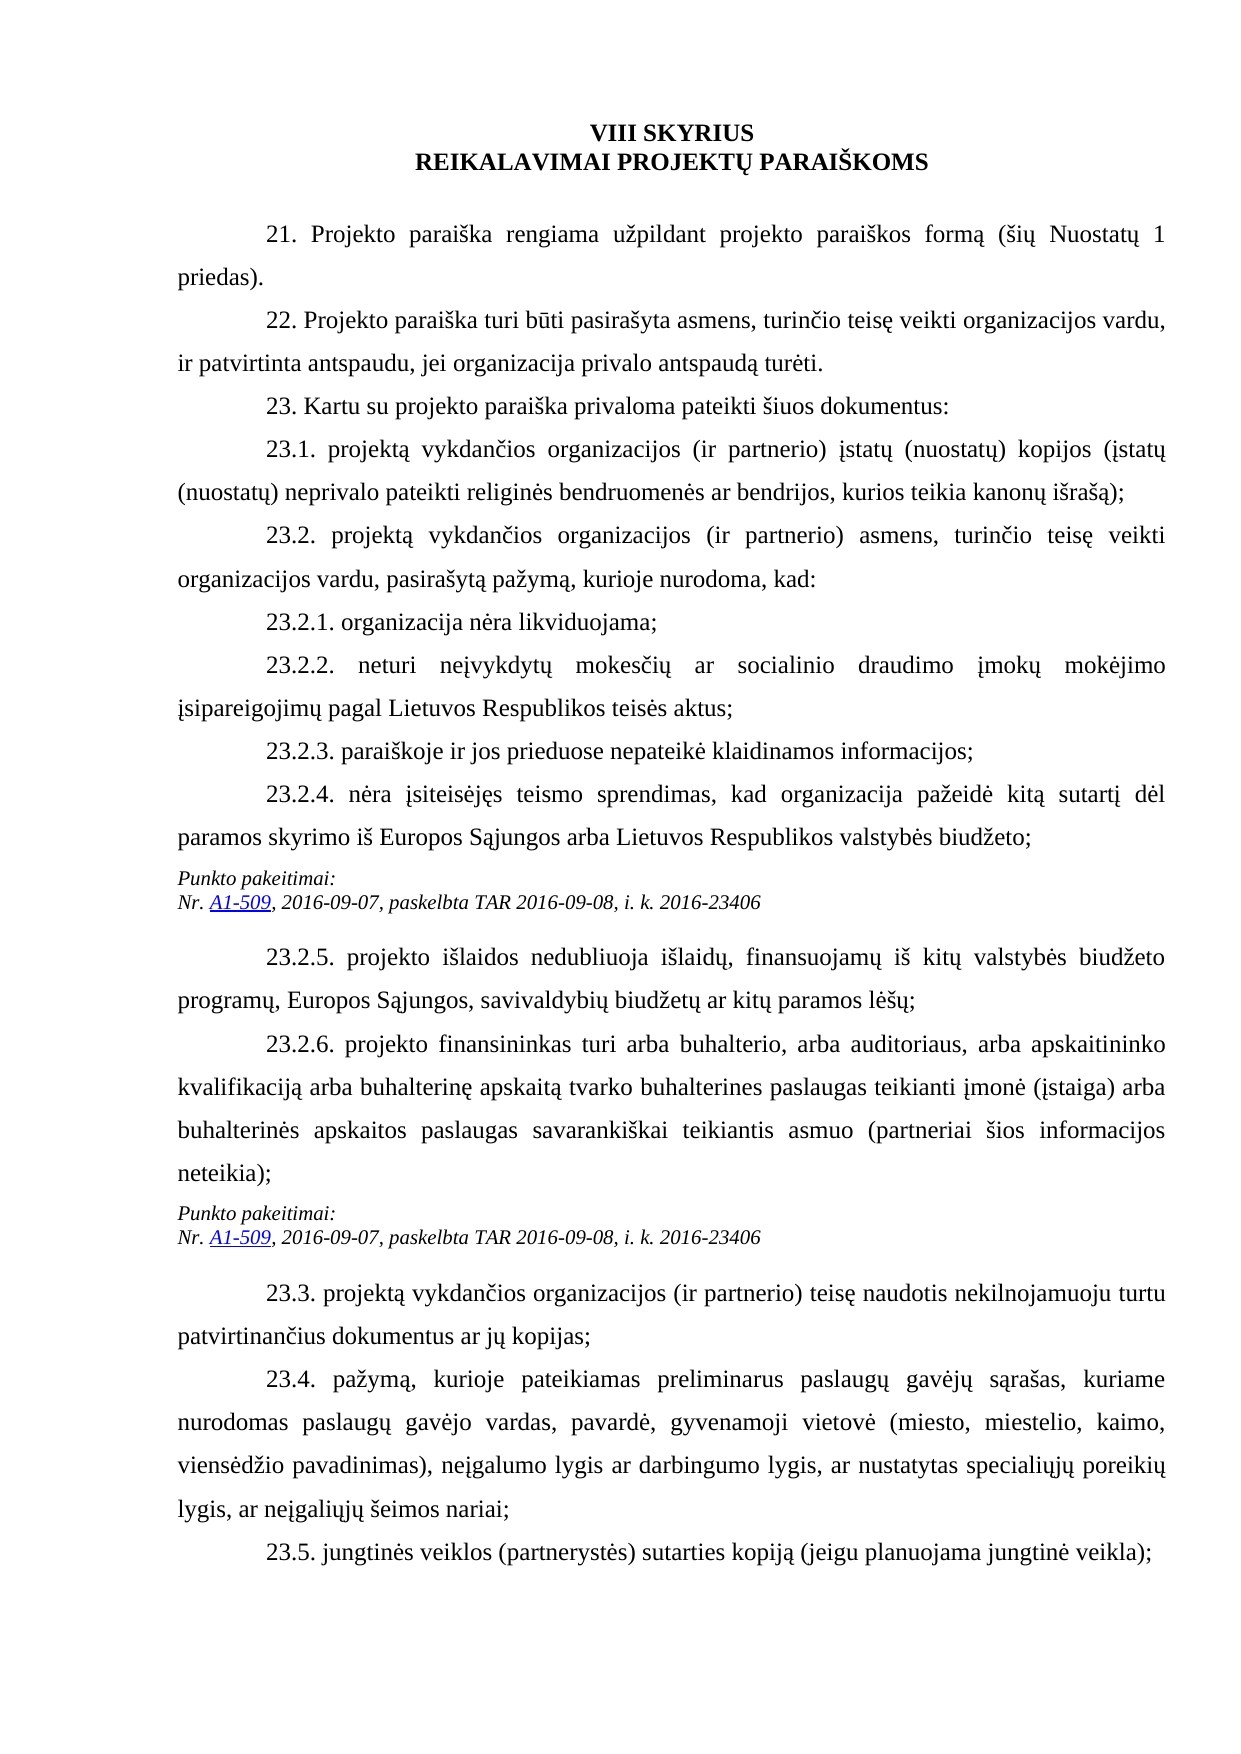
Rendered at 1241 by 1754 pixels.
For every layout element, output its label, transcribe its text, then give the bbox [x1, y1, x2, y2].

text Nr. A1-509, 2016-09-07, paskelbta TAR 2016-09-08, i. k. 2016-23406 [177, 890, 1166, 914]
text 23.2.6. projekto finansininkas turi arba buhalterio, arba auditoriaus, arba apskaitininko kvalifikaciją arba buhalterinę apskaitą tvarko buhalterines paslaugas teikianti įmonė (įstaiga) arba buhalterinės apskaitos paslaugas savarankiškai teikiantis asmuo (partneriai šios informacijos neteikia); [177, 1029, 1166, 1187]
text 23.2.1. organizacija nėra likviduojama; [177, 607, 1166, 636]
text Punkto pakeitimai: [177, 1201, 1166, 1225]
text 23.2.4. nėra įsiteisėjęs teismo sprendimas, kad organizacija pažeidė kitą sutartį dėl paramos skyrimo iš Europos Sąjungos arba Lietuvos Respublikos valstybės biudžeto; [177, 779, 1166, 851]
text Punkto pakeitimai: [177, 866, 1166, 890]
text 23.4. pažymą, kurioje pateikiamas preliminarus paslaugų gavėjų sąrašas, kuriame nurodomas paslaugų gavėjo vardas, pavardė, gyvenamoji vietovė (miesto, miestelio, kaimo, viensėdžio pavadinimas), neįgalumo lygis ar darbingumo lygis, ar nustatytas specialiųjų poreikių lygis, ar neįgaliųjų šeimos nariai; [177, 1364, 1166, 1522]
text 23.2.3. paraiškoje ir jos prieduose nepateikė klaidinamos informacijos; [177, 736, 1166, 765]
text 23. Kartu su projekto paraiška privaloma pateikti šiuos dokumentus: [177, 391, 1166, 420]
text 23.3. projektą vykdančios organizacijos (ir partnerio) teisę naudotis nekilnojamuoju turtu patvirtinančius dokumentus ar jų kopijas; [177, 1278, 1166, 1350]
text 21. Projekto paraiška rengiama užpildant projekto paraiškos formą (šių Nuostatų 1 priedas). [177, 219, 1166, 291]
text 23.5. jungtinės veiklos (partnerystės) sutarties kopiją (jeigu planuojama jungtinė veikla); [177, 1537, 1166, 1566]
text Nr. A1-509, 2016-09-07, paskelbta TAR 2016-09-08, i. k. 2016-23406 [177, 1225, 1166, 1249]
text VIII SKYRIUS [177, 118, 1166, 147]
text 22. Projekto paraiška turi būti pasirašyta asmens, turinčio teisę veikti organizacijos vardu, ir patvirtinta antspaudu, jei organizacija privalo antspaudą turėti. [177, 305, 1166, 377]
text REIKALAVIMAI PROJEKTŲ PARAIŠKOMS [177, 147, 1166, 176]
text 23.2.5. projekto išlaidos nedubliuoja išlaidų, finansuojamų iš kitų valstybės biudžeto programų, Europos Sąjungos, savivaldybių biudžetų ar kitų paramos lėšų; [177, 942, 1166, 1014]
text 23.2.2. neturi neįvykdytų mokesčių ar socialinio draudimo įmokų mokėjimo įsipareigojimų pagal Lietuvos Respublikos teisės aktus; [177, 650, 1166, 722]
text 23.2. projektą vykdančios organizacijos (ir partnerio) asmens, turinčio teisę veikti organizacijos vardu, pasirašytą pažymą, kurioje nurodoma, kad: [177, 521, 1166, 592]
text 23.1. projektą vykdančios organizacijos (ir partnerio) įstatų (nuostatų) kopijos (įstatų (nuostatų) neprivalo pateikti religinės bendruomenės ar bendrijos, kurios teikia kanonų išrašą); [177, 434, 1166, 506]
